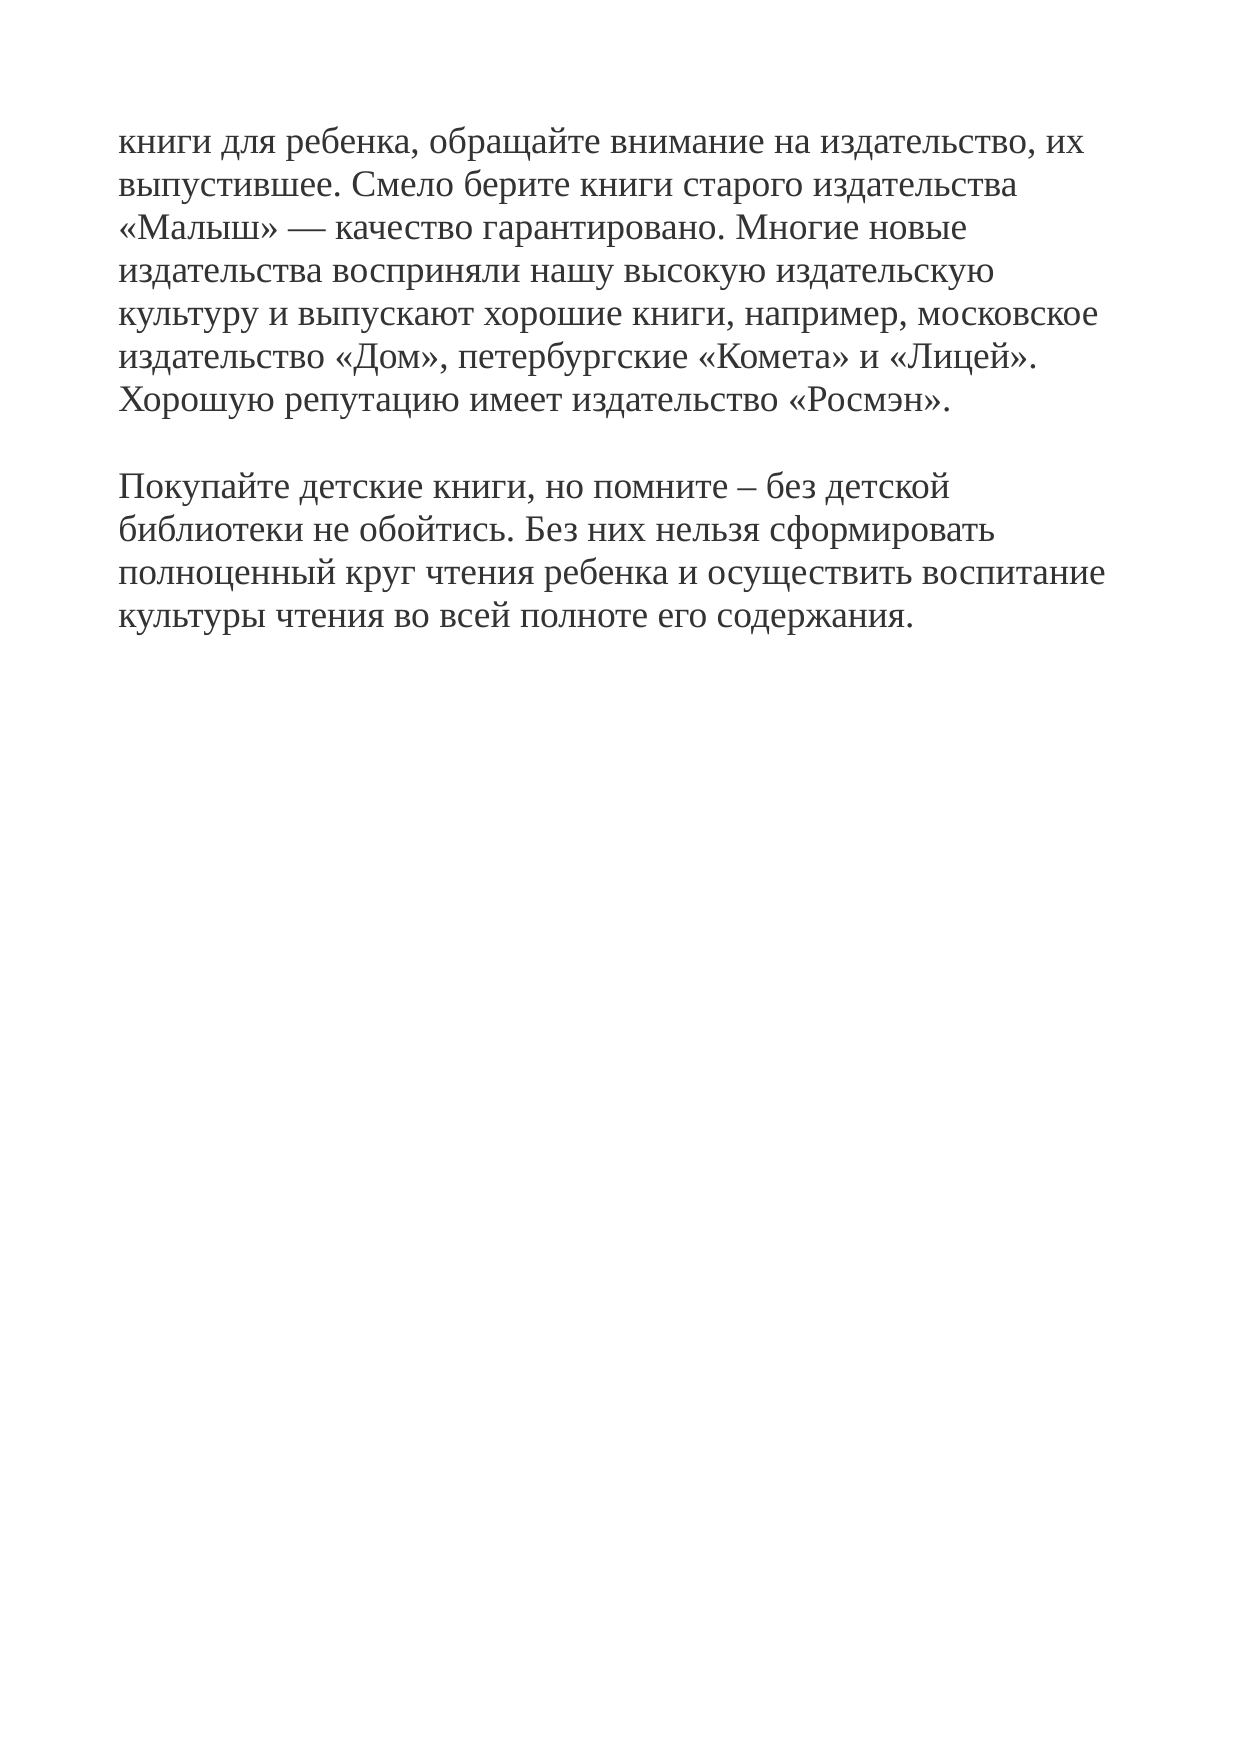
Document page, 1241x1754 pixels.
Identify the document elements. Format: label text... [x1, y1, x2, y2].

text книги для ребенка, обращайте внимание на издательство, их выпустившее. Смело берите книги старого издательства «Малыш» ― качество гарантировано. Многие новые издательства восприняли нашу высокую издательскую культуру и выпускают хорошие книги, например, московское издательство «Дом», петербургские «Комета» и «Лицей». Хорошую репутацию имеет издательство «Росмэн». Покупайте детские книги, но помните – без детской библиотеки не обойтись. Без них нельзя сформировать полноценный круг чтения ребенка и осуществить воспитание культуры чтения во всей полноте его содержания. [118, 118, 1122, 636]
